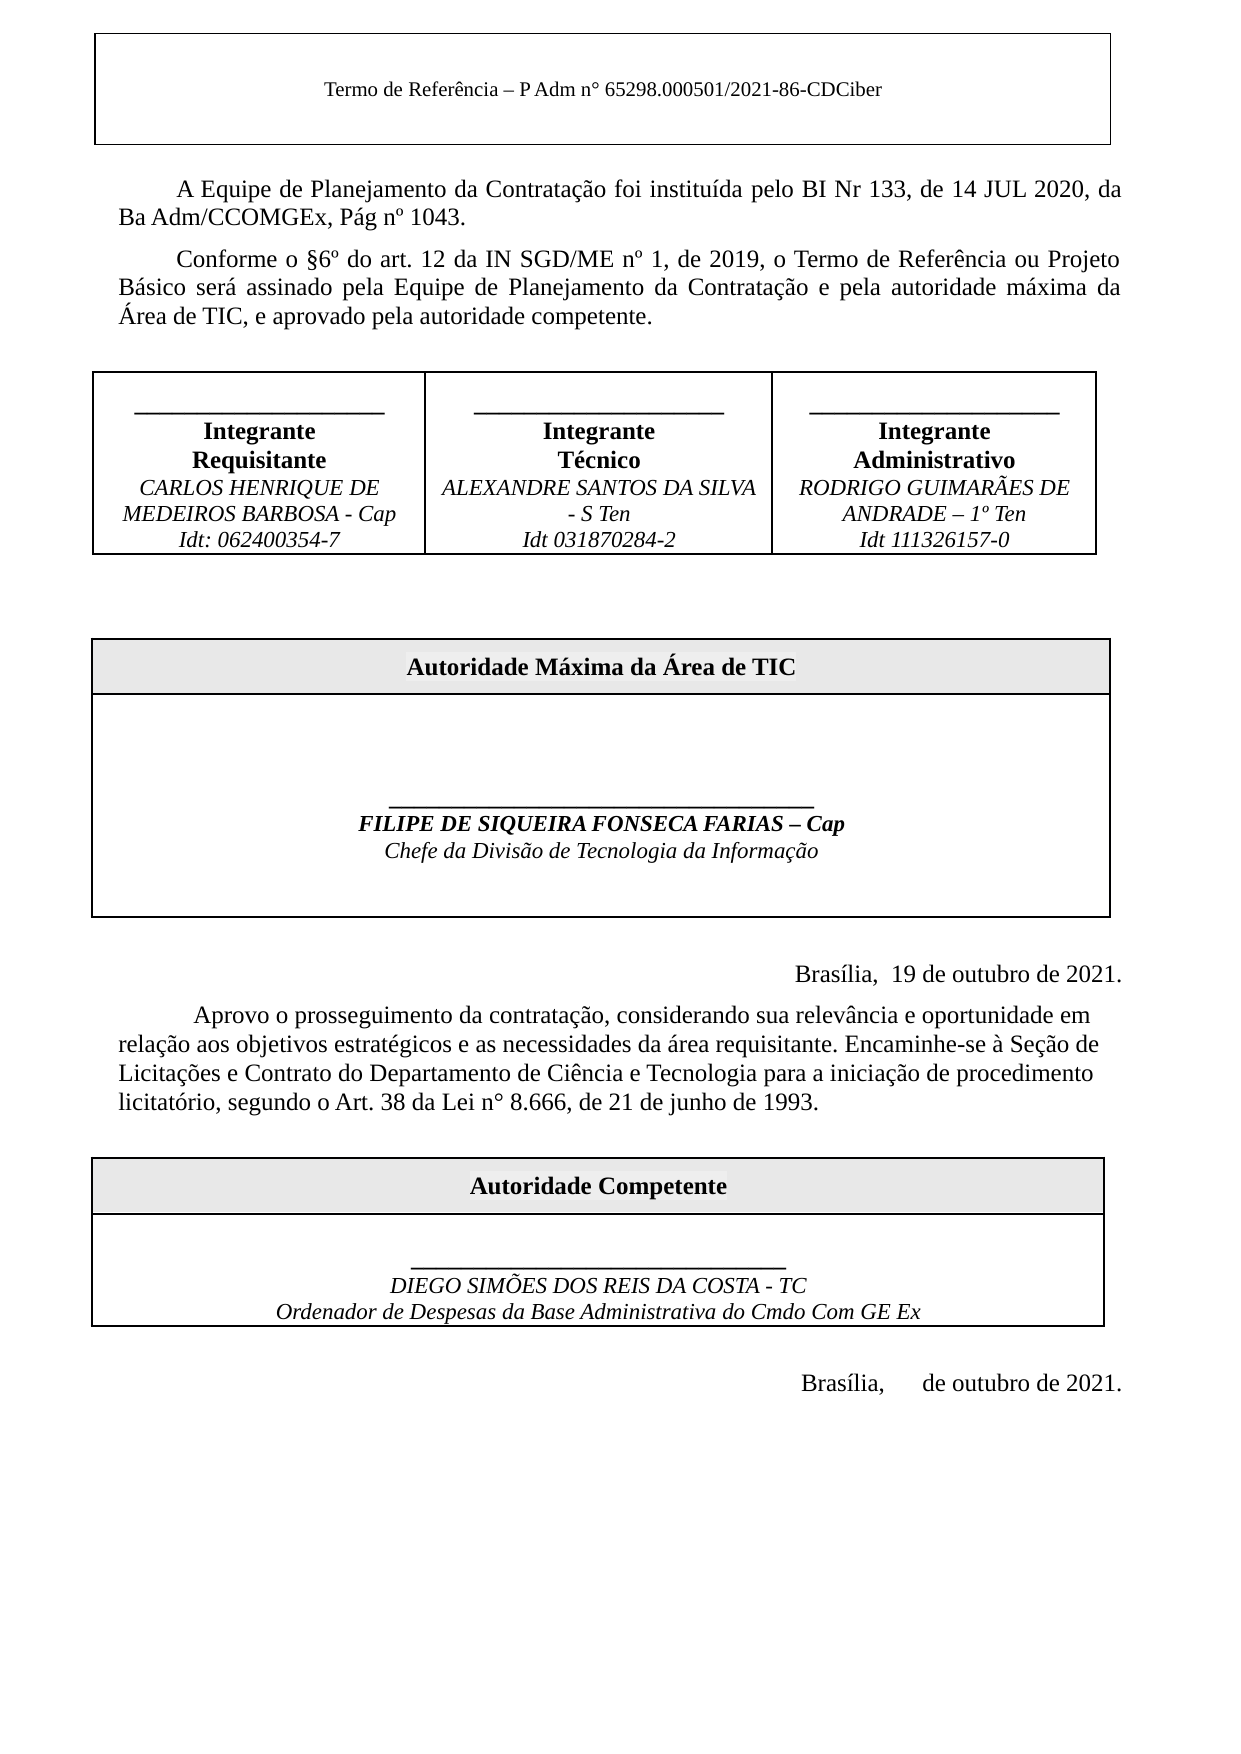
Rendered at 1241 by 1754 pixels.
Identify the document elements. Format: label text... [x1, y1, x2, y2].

text A Equipe de Planejamento da Contratação foi instituída pelo BI Nr 133, de 14 JUL 2020, da Ba Adm/CCOMGEx, Pág nº 1043. [118, 174, 1122, 231]
text Brasília, de outubro de 2021. [156, 1368, 1122, 1397]
table_header Autoridade Competente [93, 1159, 1103, 1212]
table_cell __________________________________ FILIPE DE SIQUEIRA FONSECA FARIAS – Cap Chefe da Divisão de Tecnologia da Informação [93, 695, 1109, 916]
table_cell ______________________________ DIEGO SIMÕES DOS REIS DA COSTA - TC Ordenador de Despesas da Base Administrativa do Cmdo Com GE Ex [93, 1215, 1103, 1325]
text Aprovo o prosseguimento da contratação, considerando sua relevância e oportunidade em relação aos objetivos estratégicos e as necessidades da área requisitante. Encaminhe-se à Seção de Licitações e Contrato do Departamento de Ciência e Tecnologia para a iniciação de procedimento licitatório, segundo o Art. 38 da Lei n° 8.666, de 21 de junho de 1993. [118, 1000, 1122, 1115]
table_header ____________________ Integrante Administrativo RODRIGO GUIMARÃES DE ANDRADE – 1º Ten Idt 111326157-0 [773, 373, 1095, 553]
text Brasília, 19 de outubro de 2021. [156, 959, 1122, 988]
table_header ____________________ Integrante Requisitante CARLOS HENRIQUE DE MEDEIROS BARBOSA - Cap Idt: 062400354-7 [94, 373, 424, 553]
table_header Autoridade Máxima da Área de TIC [93, 640, 1109, 693]
table_header ____________________ Integrante Técnico ALEXANDRE SANTOS DA SILVA - S Ten Idt 031870284-2 [426, 373, 771, 553]
text Conforme o §6º do art. 12 da IN SGD/ME nº 1, de 2019, o Termo de Referência ou Projeto Básico será assinado pela Equipe de Planejamento da Contratação e pela autoridade máxima da Área de TIC, e aprovado pela autoridade competente. [118, 244, 1122, 330]
